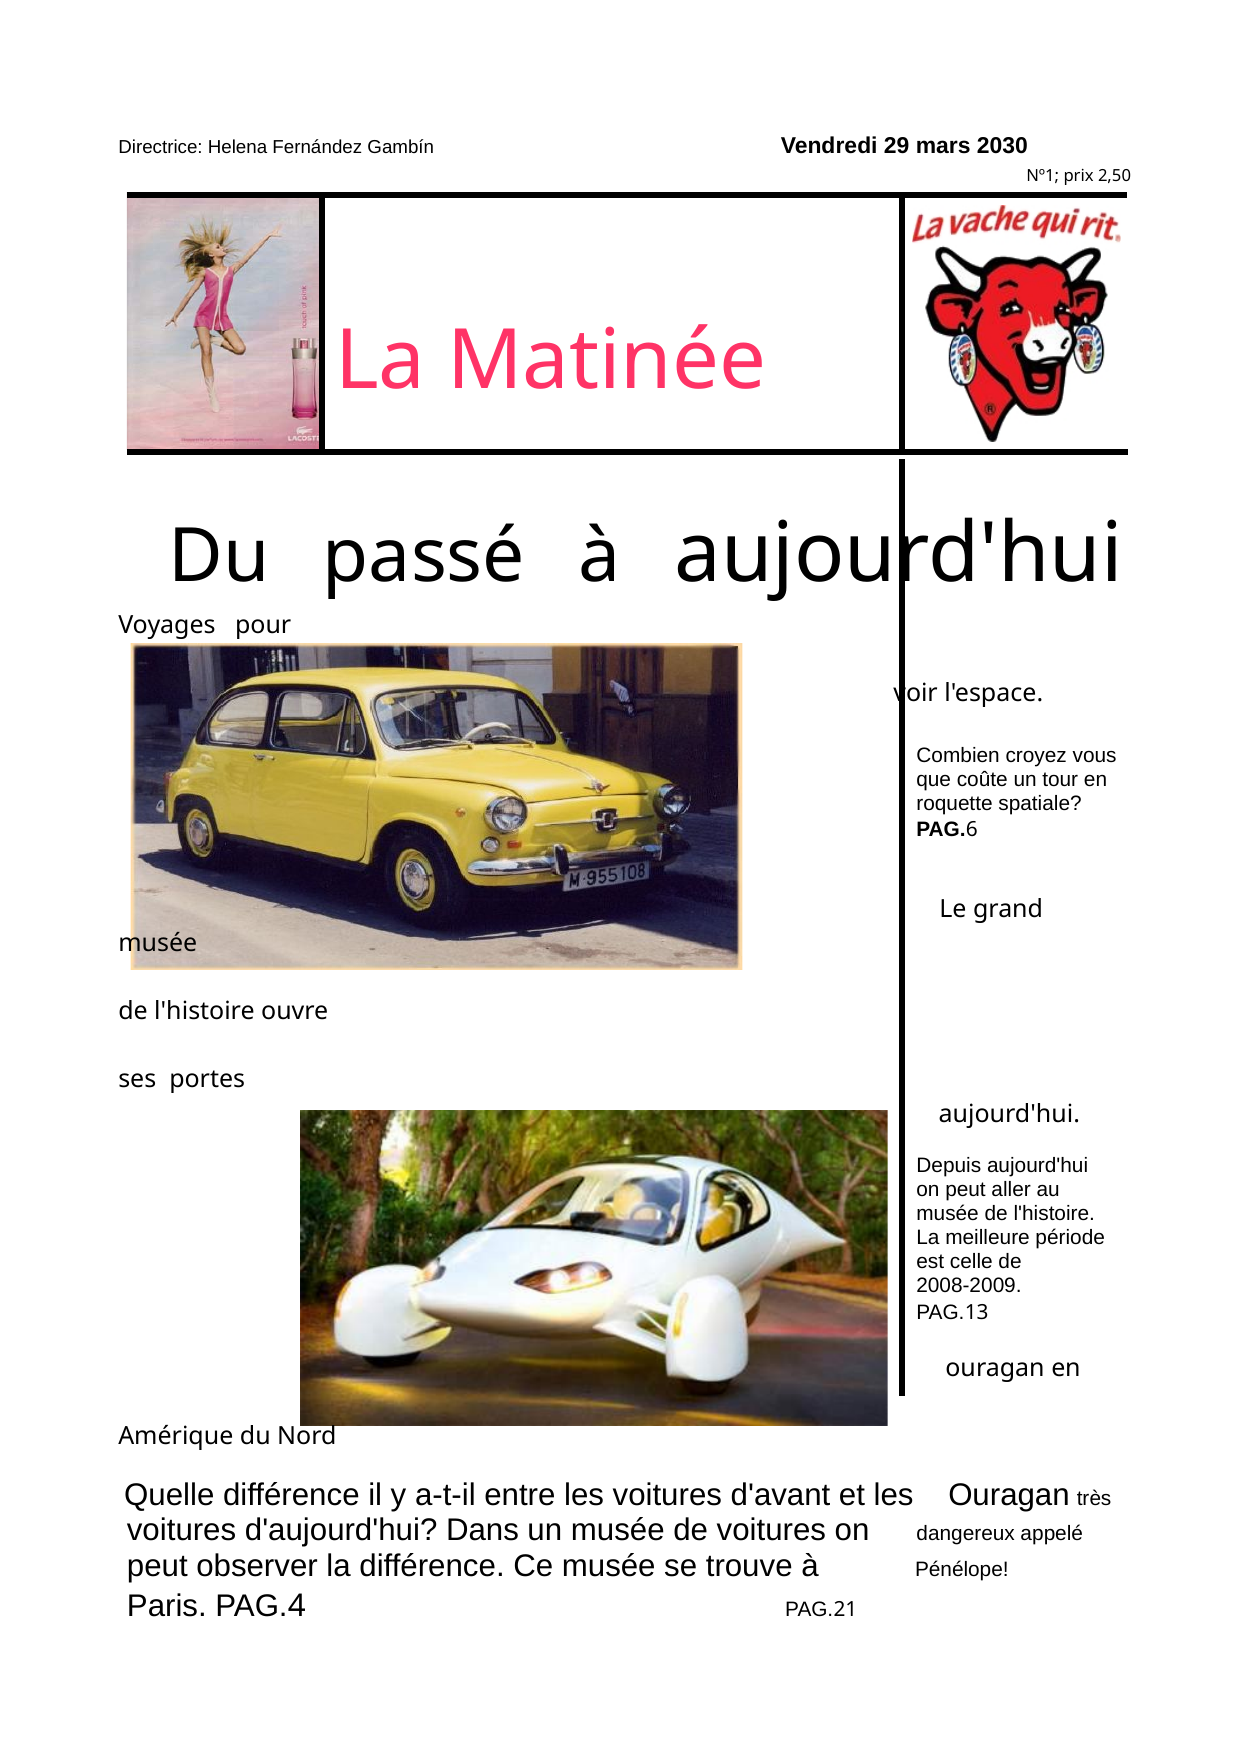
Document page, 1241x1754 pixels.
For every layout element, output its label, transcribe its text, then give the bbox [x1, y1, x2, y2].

text peut observer la différence. Ce musée se trouve à Pénélope! [118, 1547, 1131, 1583]
text La meilleure période [905, 1225, 1123, 1249]
text ses portes [118, 1027, 899, 1095]
text est celle de [905, 1249, 1123, 1273]
text Depuis aujourd'hui [905, 1153, 1123, 1177]
text [893, 1297, 899, 1325]
text que coûte un tour en [905, 767, 1123, 791]
text aujourd'hui. [905, 1095, 1123, 1129]
text Combien croyez vous [905, 743, 1123, 767]
text voir l'espace. [118, 640, 899, 708]
text [888, 1349, 899, 1383]
picture [300, 1110, 888, 1426]
text Le grand musée [118, 891, 130, 959]
text PAG.13 [905, 1297, 1123, 1325]
text on peut aller au [905, 1177, 1123, 1201]
picture [912, 205, 1121, 442]
text [905, 959, 1123, 1027]
picture [130, 643, 743, 970]
text [893, 814, 899, 843]
text [118, 1349, 300, 1383]
picture [126, 193, 319, 449]
text roquette spatiale? [905, 791, 1123, 814]
text [118, 300, 126, 413]
text La Matinée [325, 300, 899, 413]
text musée de l'histoire. [905, 1201, 1123, 1225]
text ouragan en [905, 1349, 1123, 1383]
text Nº1; prix 2,50 [118, 163, 1131, 186]
text Amérique du Nord [118, 1383, 1123, 1452]
text Du passé à aujourd'hui Voyages pour [118, 493, 899, 640]
text Quelle différence il y a-t-il entre les voitures d'avant et les Ouragan très [118, 1476, 1131, 1511]
text Paris. PAG.4 PAG.21 [118, 1583, 1131, 1626]
text Le grand musée [743, 891, 899, 959]
text PAG.6 [905, 814, 1123, 843]
text [1121, 300, 1131, 413]
text [905, 300, 912, 413]
text [905, 1027, 1123, 1095]
text voitures d'aujourd'hui? Dans un musée de voitures on dangereux appelé [118, 1511, 1131, 1547]
text voir l'espace. [905, 640, 1123, 708]
text de l'histoire ouvre [118, 959, 899, 1027]
text Le grand musée [905, 891, 1123, 959]
text 2008-2009. [905, 1273, 1123, 1297]
text Directrice: Helena Fernández Gambín Vendredi 29 mars 2030 [118, 118, 1131, 163]
text Du passé à aujourd'hui Voyages pour [905, 493, 1123, 640]
